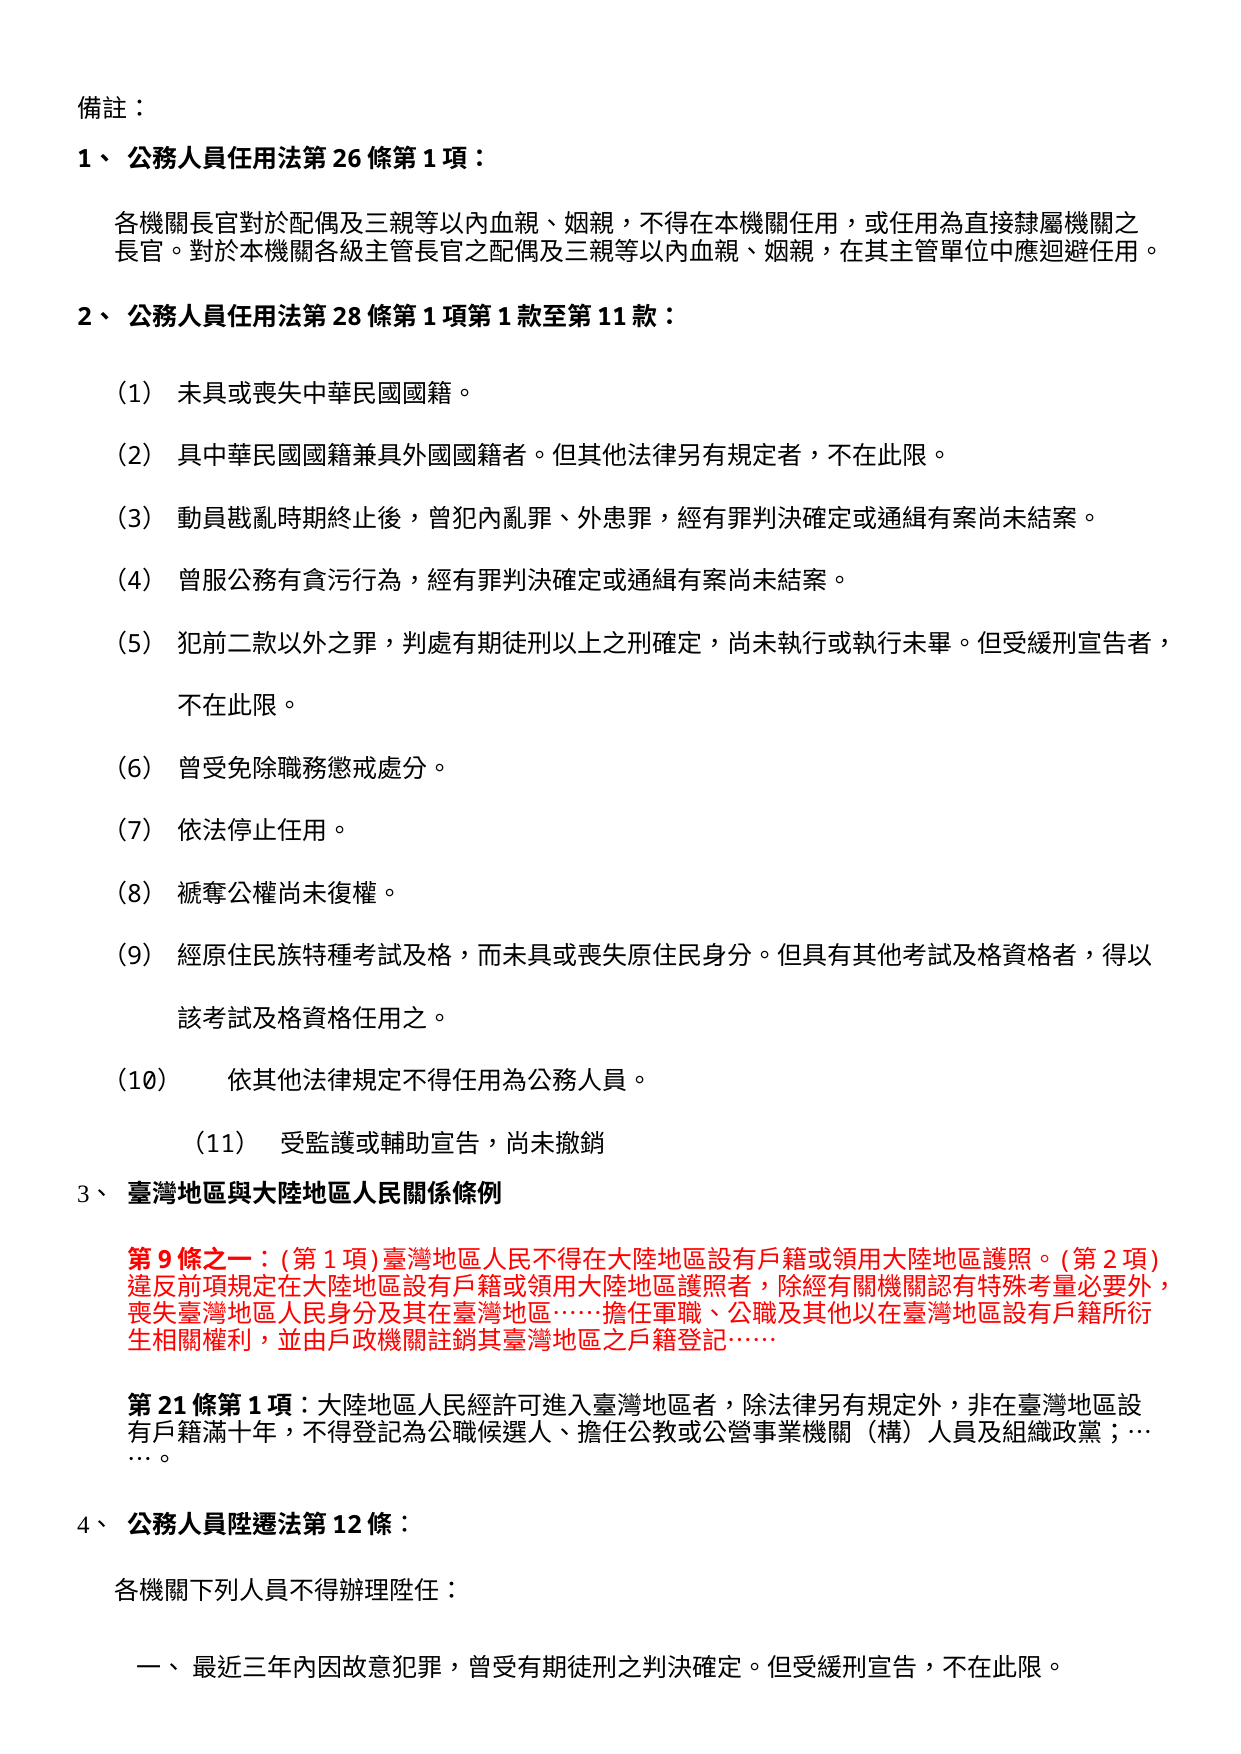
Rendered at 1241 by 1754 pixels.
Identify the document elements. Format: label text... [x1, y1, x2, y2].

text 各機關下列人員不得辦理陞任： [114, 1577, 1163, 1604]
list 依法停止任用。 [102, 787, 1163, 850]
list 依其他法律規定不得任用為公務人員。 [102, 1037, 1163, 1100]
list 臺灣地區與大陸地區人民關係條例 [77, 1181, 1163, 1208]
list 曾服公務有貪污行為，經有罪判決確定或通緝有案尚未結案。 [102, 537, 1163, 600]
list 犯前二款以外之罪，判處有期徒刑以上之刑確定，尚未執行或執行未畢。但受緩刑宣告者，不在此限。 [102, 600, 1163, 725]
list 曾受免除職務懲戒處分。 [102, 725, 1163, 787]
list 具中華民國國籍兼具外國國籍者。但其他法律另有規定者，不在此限。 [102, 412, 1163, 475]
text 第9條之一：(第1項)臺灣地區人民不得在大陸地區設有戶籍或領用大陸地區護照。(第2項)違反前項規定在大陸地區設有戶籍或領用大陸地區護照者，除經有關機關認有特殊考量必要外，喪失臺灣地區人民身分及其在臺灣地區……擔任軍職、公職及其他以在臺灣地區設有戶籍所衍生相關權利，並由戶政機關註銷其臺灣地區之戶籍登記…… [127, 1246, 1163, 1355]
list 公務人員任用法第28條第1項第1款至第11款： [77, 303, 1163, 331]
list 動員戡亂時期終止後，曾犯內亂罪、外患罪，經有罪判決確定或通緝有案尚未結案。 [102, 475, 1163, 537]
list 未具或喪失中華民國國籍。 [102, 350, 1163, 412]
list 經原住民族特種考試及格，而未具或喪失原住民身分。但具有其他考試及格資格者，得以該考試及格資格任用之。 [102, 912, 1163, 1037]
list 公務人員陞遷法第12條： [77, 1512, 1163, 1539]
text 各機關長官對於配偶及三親等以內血親、姻親，不得在本機關任用，或任用為直接隸屬機關之長官。對於本機關各級主管長官之配偶及三親等以內血親、姻親，在其主管單位中應迴避任用。 [114, 211, 1163, 265]
text 一、 最近三年內因故意犯罪，曾受有期徒刑之判決確定。但受緩刑宣告，不在此限。 [77, 1624, 1163, 1686]
text 第21條第1項：大陸地區人民經許可進入臺灣地區者，除法律另有規定外，非在臺灣地區設有戶籍滿十年，不得登記為公職候選人、擔任公教或公營事業機關（構）人員及組織政黨；……。 [127, 1393, 1163, 1474]
list 褫奪公權尚未復權。 [102, 850, 1163, 912]
list 受監護或輔助宣告，尚未撤銷 [180, 1100, 1163, 1162]
text 備註： [77, 64, 1163, 127]
list 公務人員任用法第26條第1項： [77, 146, 1163, 173]
